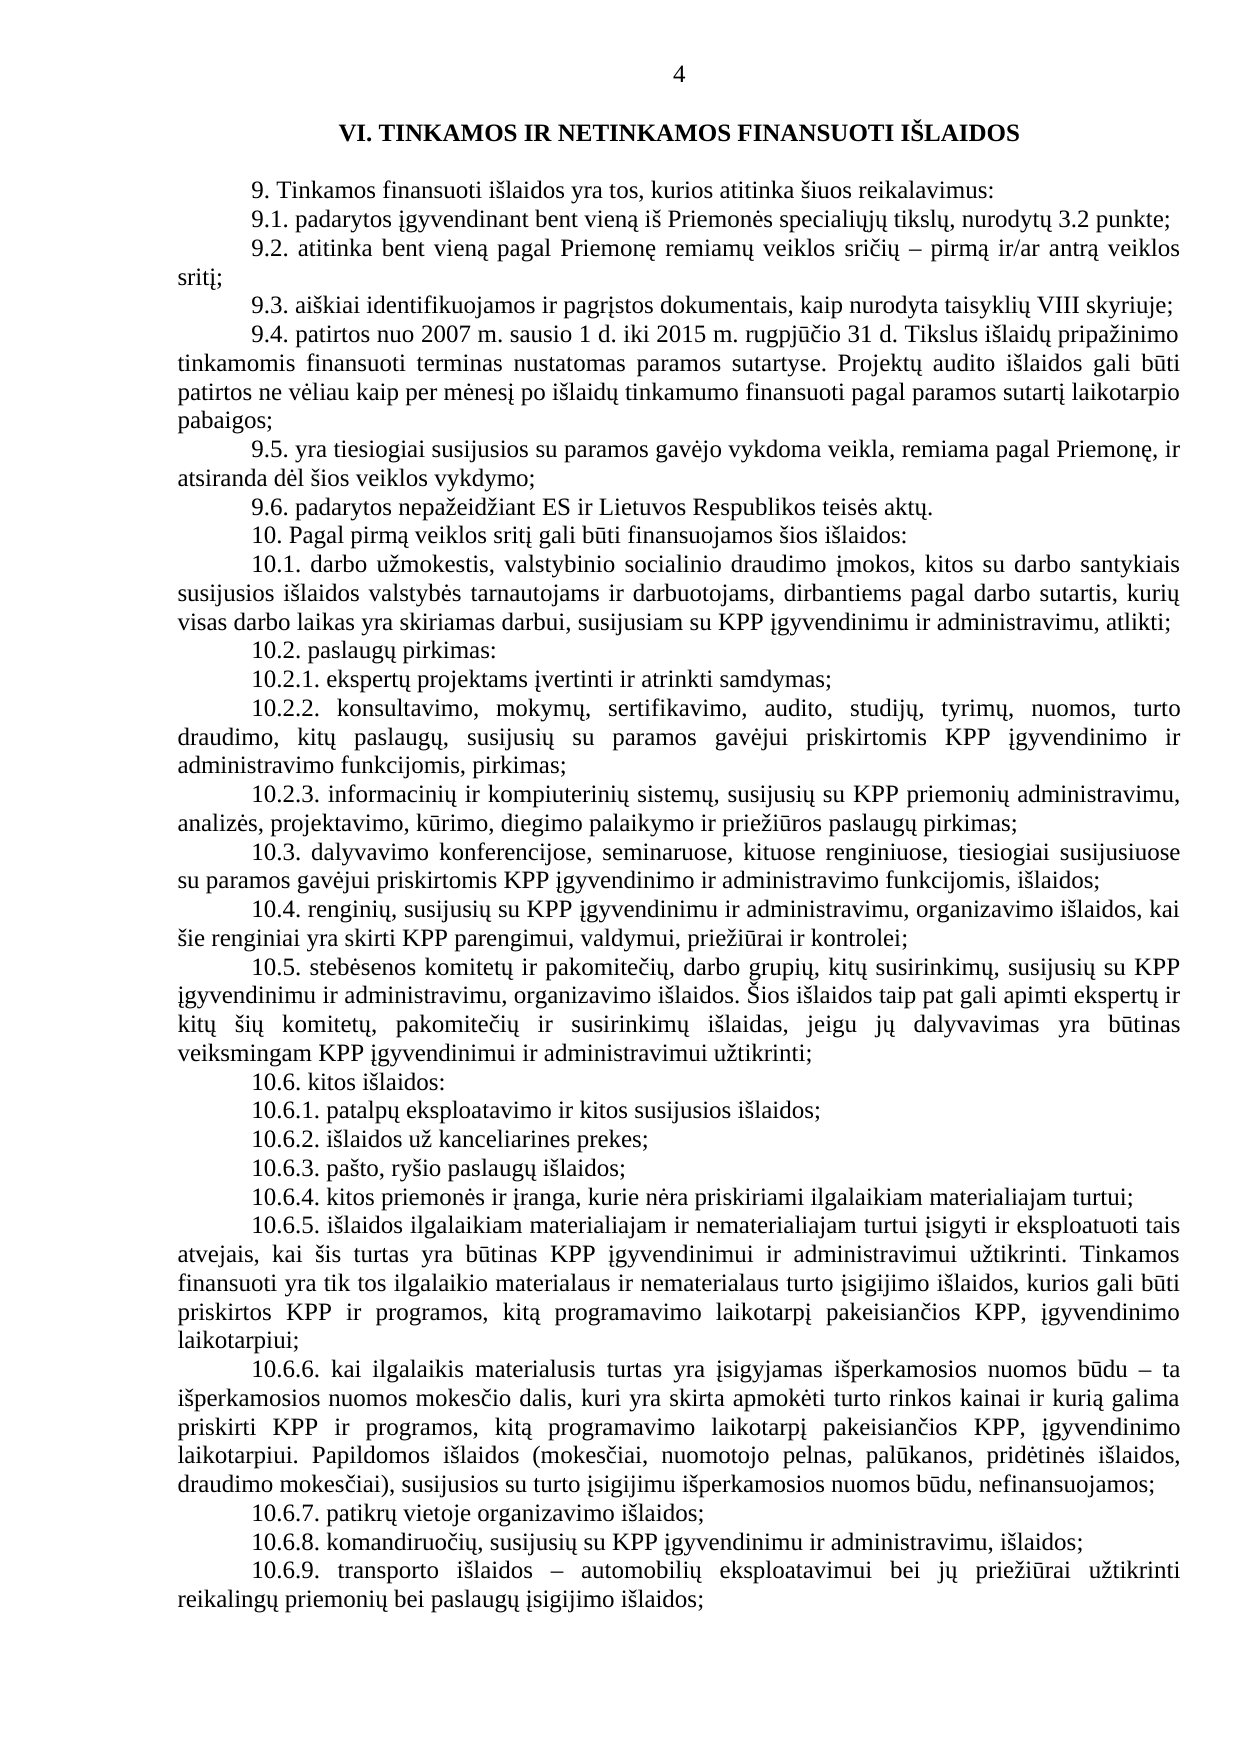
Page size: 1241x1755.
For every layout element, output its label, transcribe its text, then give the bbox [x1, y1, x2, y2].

text 10.4. renginių, susijusių su KPP įgyvendinimu ir administravimu, organizavimo išlaidos, kai šie renginiai yra skirti KPP parengimui, valdymui, priežiūrai ir kontrolei; [177, 894, 1181, 952]
text 10.6.4. kitos priemonės ir įranga, kurie nėra priskiriami ilgalaikiam materialiajam turtui; [177, 1182, 1181, 1211]
text 10.2.3. informacinių ir kompiuterinių sistemų, susijusių su KPP priemonių administravimu, analizės, projektavimo, kūrimo, diegimo palaikymo ir priežiūros paslaugų pirkimas; [177, 779, 1181, 837]
text 9.4. patirtos nuo 2007 m. sausio 1 d. iki 2015 m. rugpjūčio 31 d. Tikslus išlaidų pripažinimo tinkamomis finansuoti terminas nustatomas paramos sutartyse. Projektų audito išlaidos gali būti patirtos ne vėliau kaip per mėnesį po išlaidų tinkamumo finansuoti pagal paramos sutartį laikotarpio pabaigos; [177, 319, 1181, 434]
text VI. TINKAMOS IR NETINKAMOS FINANSUOTI IŠLAIDOS [177, 118, 1181, 147]
text 10. Pagal pirmą veiklos sritį gali būti finansuojamos šios išlaidos: [177, 521, 1181, 549]
text 10.5. stebėsenos komitetų ir pakomitečių, darbo grupių, kitų susirinkimų, susijusių su KPP įgyvendinimu ir administravimu, organizavimo išlaidos. Šios išlaidos taip pat gali apimti ekspertų ir kitų šių komitetų, pakomitečių ir susirinkimų išlaidas, jeigu jų dalyvavimas yra būtinas veiksmingam KPP įgyvendinimui ir administravimui užtikrinti; [177, 952, 1181, 1067]
text 9.3. aiškiai identifikuojamos ir pagrįstos dokumentais, kaip nurodyta taisyklių VIII skyriuje; [177, 291, 1181, 319]
text 10.2.2. konsultavimo, mokymų, sertifikavimo, audito, studijų, tyrimų, nuomos, turto draudimo, kitų paslaugų, susijusių su paramos gavėjui priskirtomis KPP įgyvendinimo ir administravimo funkcijomis, pirkimas; [177, 693, 1181, 779]
text 10.2.1. ekspertų projektams įvertinti ir atrinkti samdymas; [177, 664, 1181, 693]
text 10.3. dalyvavimo konferencijose, seminaruose, kituose renginiuose, tiesiogiai susijusiuose su paramos gavėjui priskirtomis KPP įgyvendinimo ir administravimo funkcijomis, išlaidos; [177, 837, 1181, 894]
text 10.6.1. patalpų eksploatavimo ir kitos susijusios išlaidos; [177, 1096, 1181, 1124]
text 10.6.3. pašto, ryšio paslaugų išlaidos; [177, 1153, 1181, 1182]
text 9. Tinkamos finansuoti išlaidos yra tos, kurios atitinka šiuos reikalavimus: [177, 176, 1181, 204]
text 10.6.9. transporto išlaidos – automobilių eksploatavimui bei jų priežiūrai užtikrinti reikalingų priemonių bei paslaugų įsigijimo išlaidos; [177, 1556, 1181, 1613]
text 10.6. kitos išlaidos: [177, 1067, 1181, 1096]
text 10.1. darbo užmokestis, valstybinio socialinio draudimo įmokos, kitos su darbo santykiais susijusios išlaidos valstybės tarnautojams ir darbuotojams, dirbantiems pagal darbo sutartis, kurių visas darbo laikas yra skiriamas darbui, susijusiam su KPP įgyvendinimu ir administravimu, atlikti; [177, 549, 1181, 636]
text 9.6. padarytos nepažeidžiant ES ir Lietuvos Respublikos teisės aktų. [177, 492, 1181, 521]
text 10.6.5. išlaidos ilgalaikiam materialiajam ir nematerialiajam turtui įsigyti ir eksploatuoti tais atvejais, kai šis turtas yra būtinas KPP įgyvendinimui ir administravimui užtikrinti. Tinkamos finansuoti yra tik tos ilgalaikio materialaus ir nematerialaus turto įsigijimo išlaidos, kurios gali būti priskirtos KPP ir programos, kitą programavimo laikotarpį pakeisiančios KPP, įgyvendinimo laikotarpiui; [177, 1211, 1181, 1354]
text 10.2. paslaugų pirkimas: [177, 636, 1181, 664]
text 9.5. yra tiesiogiai susijusios su paramos gavėjo vykdoma veikla, remiama pagal Priemonę, ir atsiranda dėl šios veiklos vykdymo; [177, 434, 1181, 492]
text 10.6.6. kai ilgalaikis materialusis turtas yra įsigyjamas išperkamosios nuomos būdu – ta išperkamosios nuomos mokesčio dalis, kuri yra skirta apmokėti turto rinkos kainai ir kurią galima priskirti KPP ir programos, kitą programavimo laikotarpį pakeisiančios KPP, įgyvendinimo laikotarpiui. Papildomos išlaidos (mokesčiai, nuomotojo pelnas, palūkanos, pridėtinės išlaidos, draudimo mokesčiai), susijusios su turto įsigijimu išperkamosios nuomos būdu, nefinansuojamos; [177, 1354, 1181, 1498]
text 9.2. atitinka bent vieną pagal Priemonę remiamų veiklos sričių – pirmą ir/ar antrą veiklos sritį; [177, 233, 1181, 291]
text 10.6.8. komandiruočių, susijusių su KPP įgyvendinimu ir administravimu, išlaidos; [177, 1527, 1181, 1556]
text 9.1. padarytos įgyvendinant bent vieną iš Priemonės specialiųjų tikslų, nurodytų 3.2 punkte; [177, 204, 1181, 233]
text 10.6.2. išlaidos už kanceliarines prekes; [177, 1124, 1181, 1153]
text 10.6.7. patikrų vietoje organizavimo išlaidos; [177, 1498, 1181, 1527]
